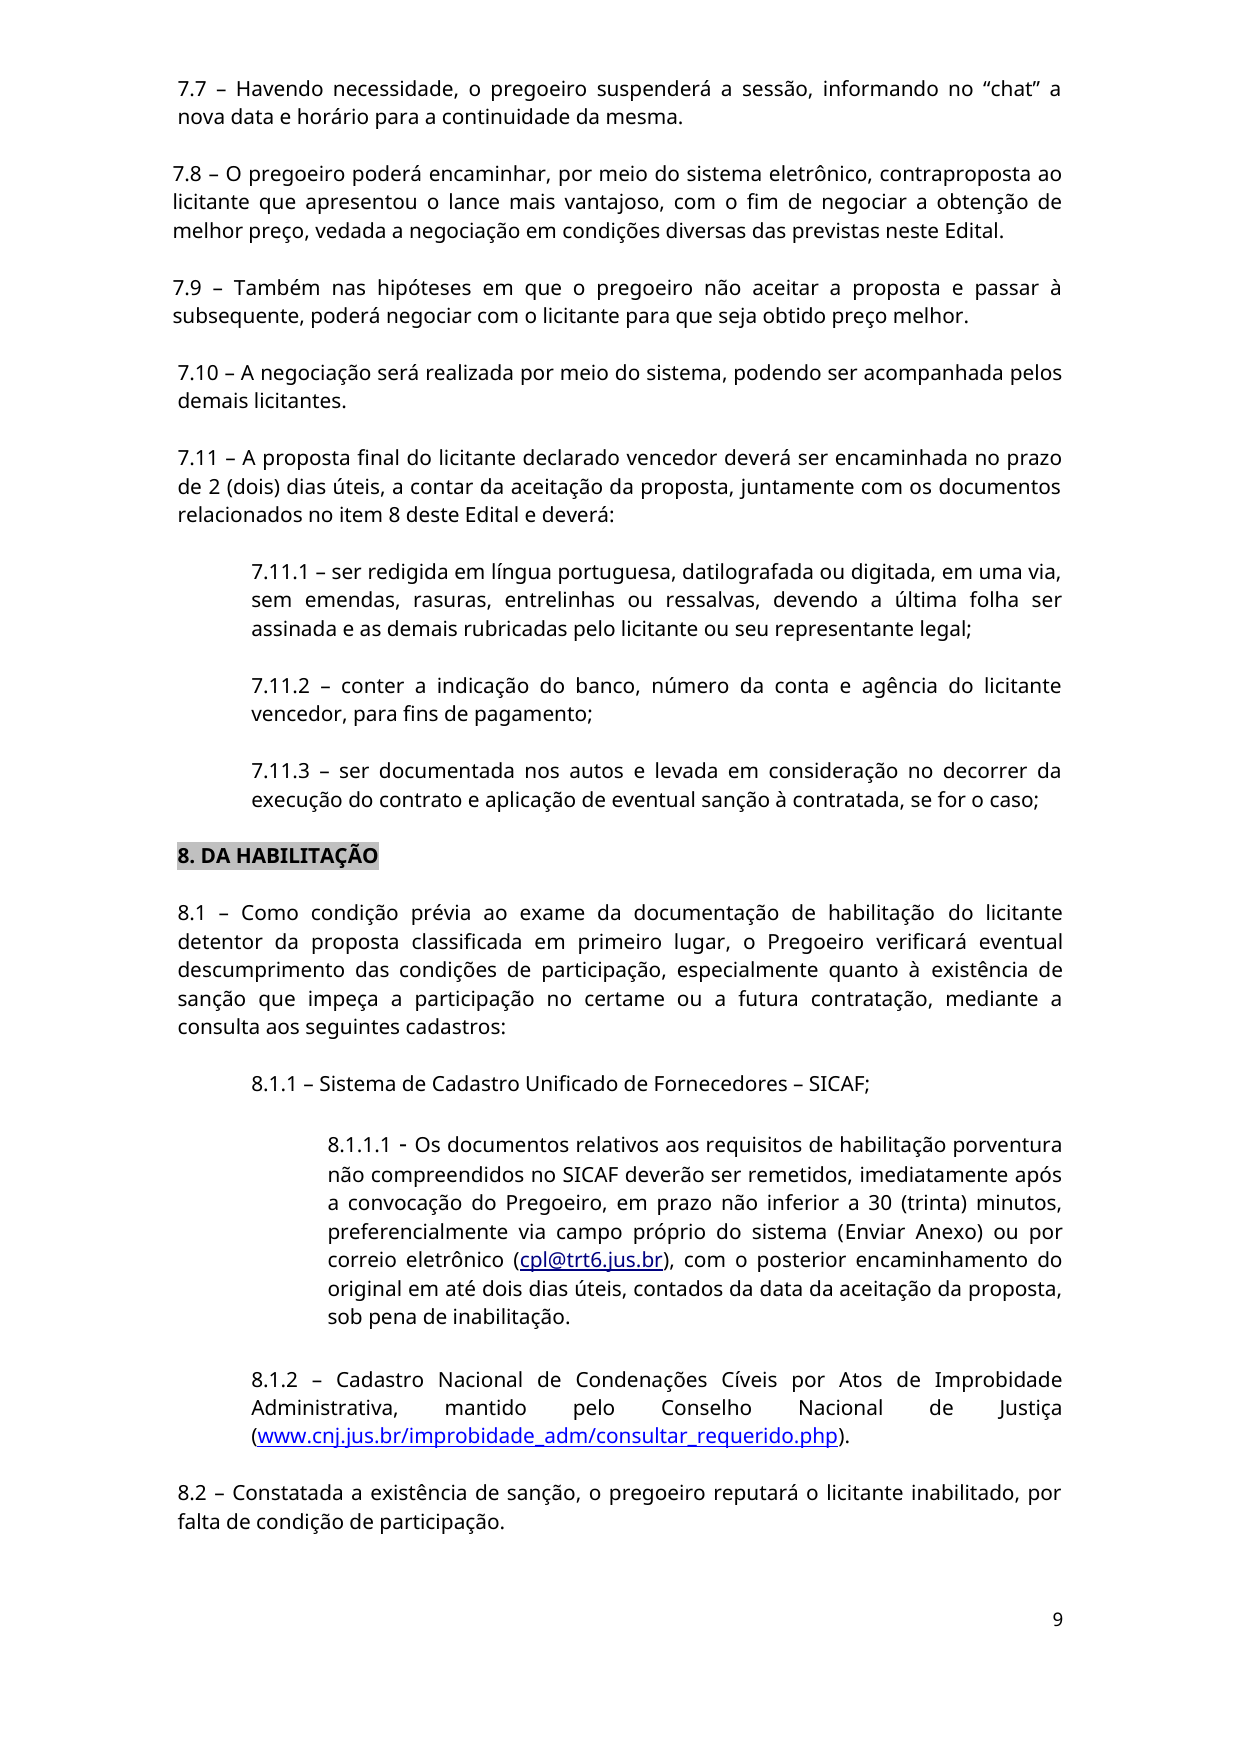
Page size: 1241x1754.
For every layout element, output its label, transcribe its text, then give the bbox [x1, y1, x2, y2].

text 7.10 – A negociação será realizada por meio do sistema, podendo ser acompanhada pelos demais licitantes. [177, 358, 1063, 415]
text 7.7 – Havendo necessidade, o pregoeiro suspenderá a sessão, informando no “chat” a nova data e horário para a continuidade da mesma. [177, 74, 1063, 131]
text 7.9 – Também nas hipóteses em que o pregoeiro não aceitar a proposta e passar à subsequente, poderá negociar com o licitante para que seja obtido preço melhor. [172, 273, 1063, 330]
list 8.1.1 – Sistema de Cadastro Unificado de Fornecedores – SICAF; [251, 1069, 1063, 1097]
list 8.2 – Constatada a existência de sanção, o pregoeiro reputará o licitante inabilitado, por falta de condição de participação. [177, 1478, 1063, 1535]
list 8.1.2 – Cadastro Nacional de Condenações Cíveis por Atos de Improbidade Administrativa, mantido pelo Conselho Nacional de Justiça (www.cnj.jus.br/improbidade_adm/consultar_requerido.php). [251, 1365, 1063, 1450]
text 8.1.1.1 - Os documentos relativos aos requisitos de habilitação porventura não compreendidos no SICAF deverão ser remetidos, imediatamente após a convocação do Pregoeiro, em prazo não inferior a 30 (trinta) minutos, preferencialmente via campo próprio do sistema (Enviar Anexo) ou por correio eletrônico (cpl@trt6.jus.br), com o posterior encaminhamento do original em até dois dias úteis, contados da data da aceitação da proposta, sob pena de inabilitação. [327, 1126, 1063, 1331]
text 7.11.3 – ser documentada nos autos e levada em consideração no decorrer da execução do contrato e aplicação de eventual sanção à contratada, se for o caso; [251, 756, 1063, 813]
text 7.11.1 – ser redigida em língua portuguesa, datilografada ou digitada, em uma via, sem emendas, rasuras, entrelinhas ou ressalvas, devendo a última folha ser assinada e as demais rubricadas pelo licitante ou seu representante legal; [251, 557, 1063, 642]
text 7.8 – O pregoeiro poderá encaminhar, por meio do sistema eletrônico, contraproposta ao licitante que apresentou o lance mais vantajoso, com o fim de negociar a obtenção de melhor preço, vedada a negociação em condições diversas das previstas neste Edital. [172, 159, 1063, 244]
list 8.1 – Como condição prévia ao exame da documentação de habilitação do licitante detentor da proposta classificada em primeiro lugar, o Pregoeiro verificará eventual descumprimento das condições de participação, especialmente quanto à existência de sanção que impeça a participação no certame ou a futura contratação, mediante a consulta aos seguintes cadastros: [177, 898, 1063, 1041]
text 7.11.2 – conter a indicação do banco, número da conta e agência do licitante vencedor, para fins de pagamento; [251, 671, 1063, 728]
text 8. DA HABILITAÇÃO [177, 842, 1063, 870]
text 7.11 – A proposta final do licitante declarado vencedor deverá ser encaminhada no prazo de 2 (dois) dias úteis, a contar da aceitação da proposta, juntamente com os documentos relacionados no item 8 deste Edital e deverá: [177, 443, 1063, 529]
